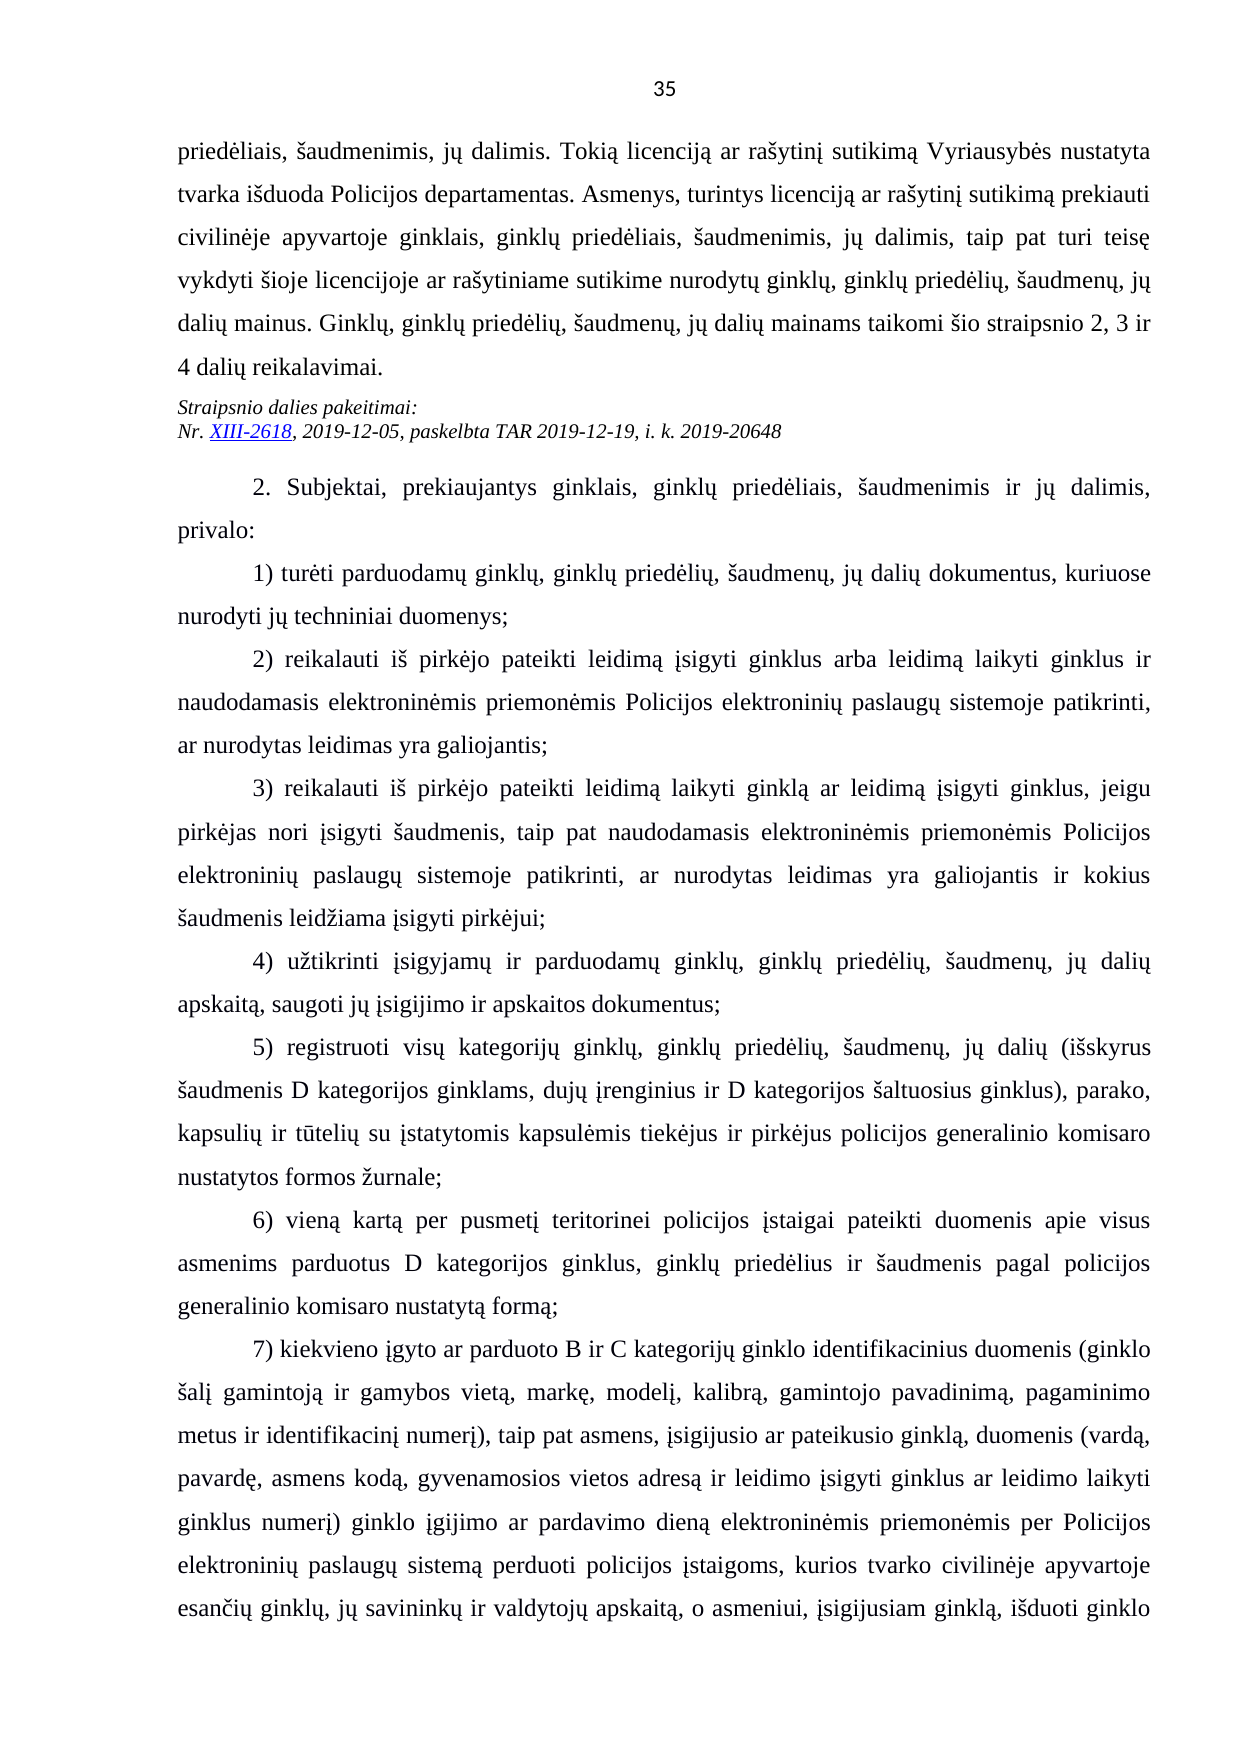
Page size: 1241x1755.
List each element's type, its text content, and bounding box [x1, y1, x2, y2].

text 7) kiekvieno įgyto ar parduoto B ir C kategorijų ginklo identifikacinius duomenis (ginklo šalį gamintoją ir gamybos vietą, markę, modelį, kalibrą, gamintojo pavadinimą, pagaminimo metus ir identifikacinį numerį), taip pat asmens, įsigijusio ar pateikusio ginklą, duomenis (vardą, pavardę, asmens kodą, gyvenamosios vietos adresą ir leidimo įsigyti ginklus ar leidimo laikyti ginklus numerį) ginklo įgijimo ar pardavimo dieną elektroninėmis priemonėmis per Policijos elektroninių paslaugų sistemą perduoti policijos įstaigoms, kurios tvarko civilinėje apyvartoje esančių ginklų, jų savininkų ir valdytojų apskaitą, o asmeniui, įsigijusiam ginklą, išduoti ginklo [177, 1334, 1152, 1622]
text priedėliais, šaudmenimis, jų dalimis. Tokią licenciją ar rašytinį sutikimą Vyriausybės nustatyta tvarka išduoda Policijos departamentas. Asmenys, turintys licenciją ar rašytinį sutikimą prekiauti civilinėje apyvartoje ginklais, ginklų priedėliais, šaudmenimis, jų dalimis, taip pat turi teisę vykdyti šioje licencijoje ar rašytiniame sutikime nurodytų ginklų, ginklų priedėlių, šaudmenų, jų dalių mainus. Ginklų, ginklų priedėlių, šaudmenų, jų dalių mainams taikomi šio straipsnio 2, 3 ir 4 dalių reikalavimai. [177, 136, 1152, 380]
text 1) turėti parduodamų ginklų, ginklų priedėlių, šaudmenų, jų dalių dokumentus, kuriuose nurodyti jų techniniai duomenys; [177, 558, 1152, 630]
text Nr. XIII-2618, 2019-12-05, paskelbta TAR 2019-12-19, i. k. 2019-20648 [177, 419, 1152, 443]
text 3) reikalauti iš pirkėjo pateikti leidimą laikyti ginklą ar leidimą įsigyti ginklus, jeigu pirkėjas nori įsigyti šaudmenis, taip pat naudodamasis elektroninėmis priemonėmis Policijos elektroninių paslaugų sistemoje patikrinti, ar nurodytas leidimas yra galiojantis ir kokius šaudmenis leidžiama įsigyti pirkėjui; [177, 773, 1152, 932]
text 5) registruoti visų kategorijų ginklų, ginklų priedėlių, šaudmenų, jų dalių (išskyrus šaudmenis D kategorijos ginklams, dujų įrenginius ir D kategorijos šaltuosius ginklus), parako, kapsulių ir tūtelių su įstatytomis kapsulėmis tiekėjus ir pirkėjus policijos generalinio komisaro nustatytos formos žurnale; [177, 1032, 1152, 1190]
text 2. Subjektai, prekiaujantys ginklais, ginklų priedėliais, šaudmenimis ir jų dalimis, privalo: [177, 472, 1152, 543]
text Straipsnio dalies pakeitimai: [177, 395, 1152, 419]
text 2) reikalauti iš pirkėjo pateikti leidimą įsigyti ginklus arba leidimą laikyti ginklus ir naudodamasis elektroninėmis priemonėmis Policijos elektroninių paslaugų sistemoje patikrinti, ar nurodytas leidimas yra galiojantis; [177, 644, 1152, 759]
text 4) užtikrinti įsigyjamų ir parduodamų ginklų, ginklų priedėlių, šaudmenų, jų dalių apskaitą, saugoti jų įsigijimo ir apskaitos dokumentus; [177, 946, 1152, 1018]
text 6) vieną kartą per pusmetį teritorinei policijos įstaigai pateikti duomenis apie visus asmenims parduotus D kategorijos ginklus, ginklų priedėlius ir šaudmenis pagal policijos generalinio komisaro nustatytą formą; [177, 1205, 1152, 1320]
